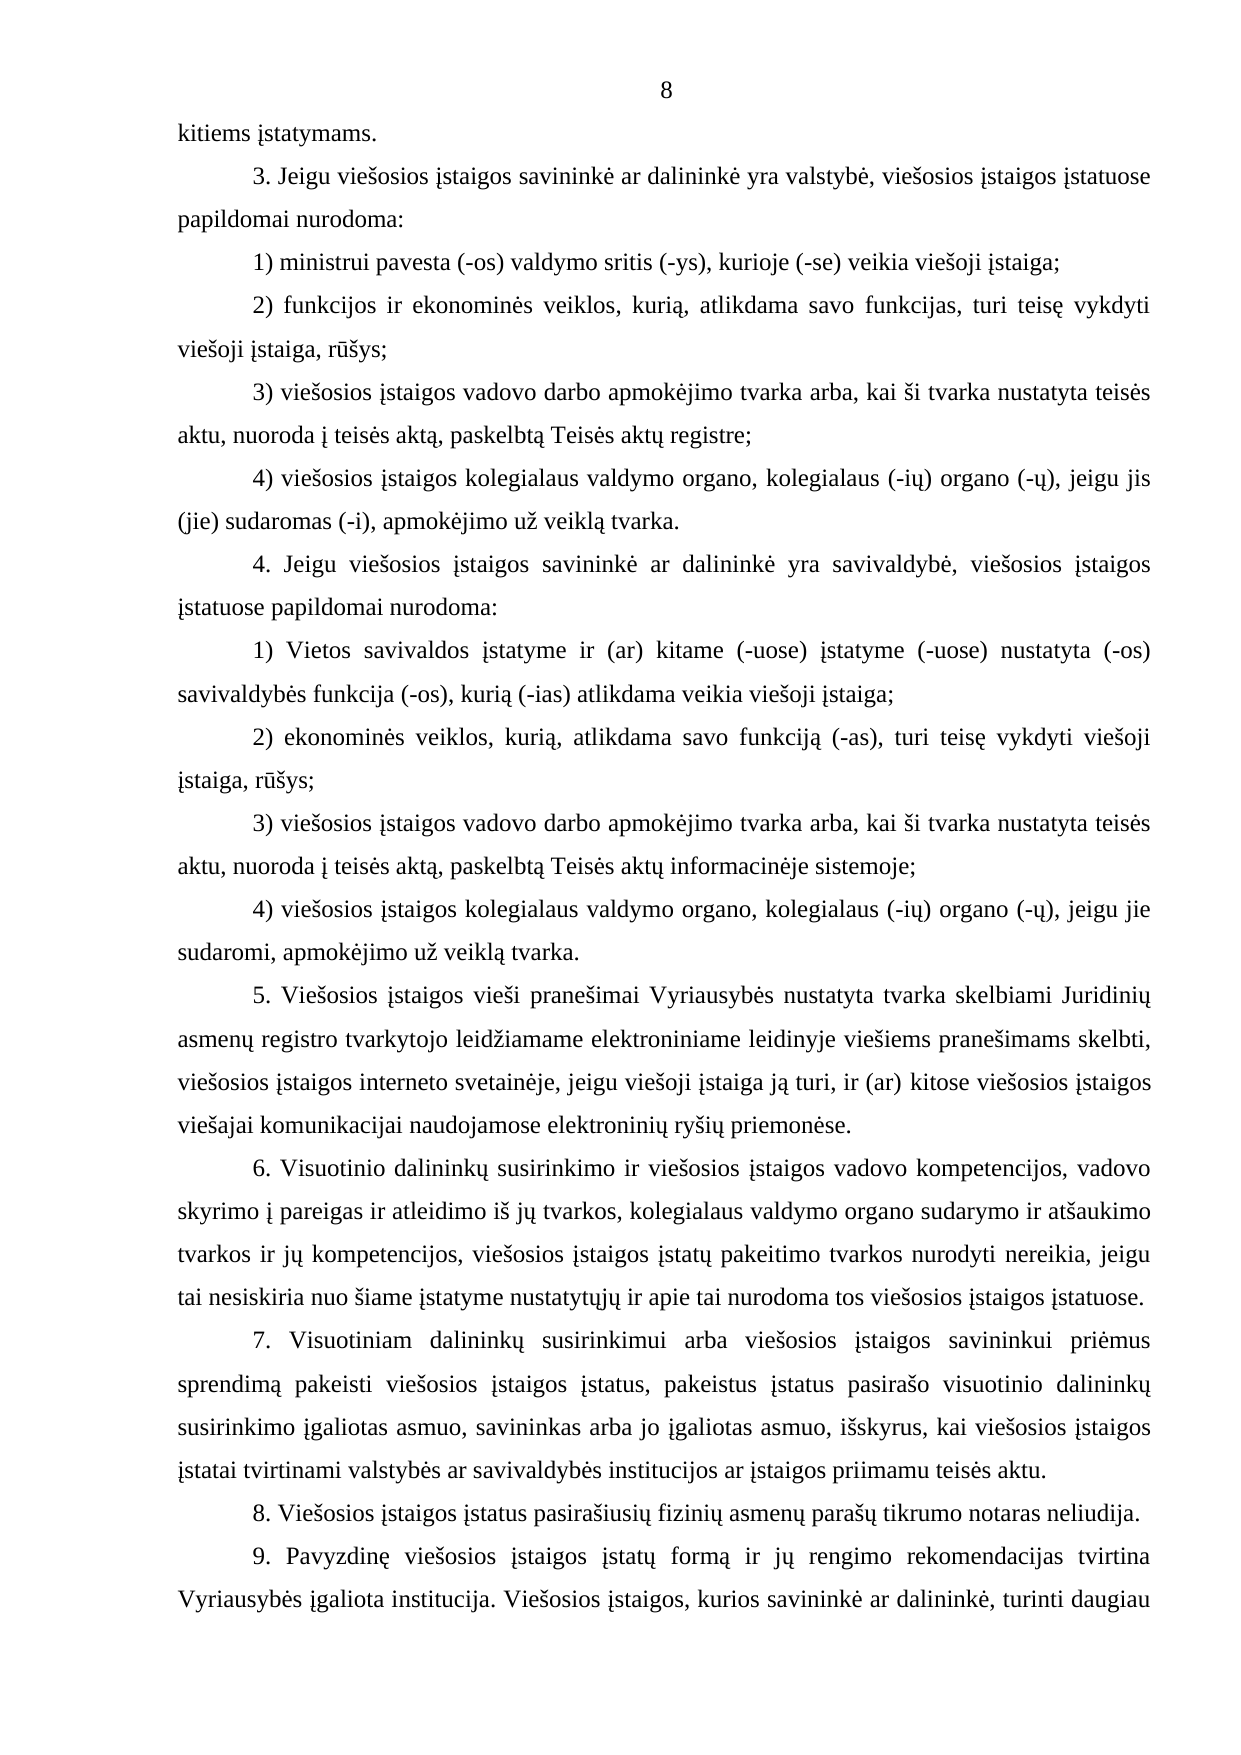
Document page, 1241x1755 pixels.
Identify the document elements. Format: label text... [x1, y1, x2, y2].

text 3) viešosios įstaigos vadovo darbo apmokėjimo tvarka arba, kai ši tvarka nustatyta teisės aktu, nuoroda į teisės aktą, paskelbtą Teisės aktų informacinėje sistemoje; [177, 808, 1152, 880]
text 4) viešosios įstaigos kolegialaus valdymo organo, kolegialaus (-ių) organo (-ų), jeigu jis (jie) sudaromas (-i), apmokėjimo už veiklą tvarka. [177, 463, 1152, 535]
text 6. Visuotinio dalininkų susirinkimo ir viešosios įstaigos vadovo kompetencijos, vadovo skyrimo į pareigas ir atleidimo iš jų tvarkos, kolegialaus valdymo organo sudarymo ir atšaukimo tvarkos ir jų kompetencijos, viešosios įstaigos įstatų pakeitimo tvarkos nurodyti nereikia, jeigu tai nesiskiria nuo šiame įstatyme nustatytųjų ir apie tai nurodoma tos viešosios įstaigos įstatuose. [177, 1153, 1152, 1311]
text 1) Vietos savivaldos įstatyme ir (ar) kitame (-uose) įstatyme (-uose) nustatyta (-os) savivaldybės funkcija (-os), kurią (-ias) atlikdama veikia viešoji įstaiga; [177, 636, 1152, 707]
text 9. Pavyzdinę viešosios įstaigos įstatų formą ir jų rengimo rekomendacijas tvirtina Vyriausybės įgaliota institucija. Viešosios įstaigos, kurios savininkė ar dalininkė, turinti daugiau [177, 1541, 1152, 1613]
text 2) funkcijos ir ekonominės veiklos, kurią, atlikdama savo funkcijas, turi teisę vykdyti viešoji įstaiga, rūšys; [177, 291, 1152, 362]
text 1) ministrui pavesta (-os) valdymo sritis (-ys), kurioje (-se) veikia viešoji įstaiga; [177, 247, 1152, 276]
text 3. Jeigu viešosios įstaigos savininkė ar dalininkė yra valstybė, viešosios įstaigos įstatuose papildomai nurodoma: [177, 161, 1152, 233]
text 4) viešosios įstaigos kolegialaus valdymo organo, kolegialaus (-ių) organo (-ų), jeigu jie sudaromi, apmokėjimo už veiklą tvarka. [177, 894, 1152, 966]
text kitiems įstatymams. [177, 118, 1152, 147]
text 3) viešosios įstaigos vadovo darbo apmokėjimo tvarka arba, kai ši tvarka nustatyta teisės aktu, nuoroda į teisės aktą, paskelbtą Teisės aktų registre; [177, 377, 1152, 449]
text 7. Visuotiniam dalininkų susirinkimui arba viešosios įstaigos savininkui priėmus sprendimą pakeisti viešosios įstaigos įstatus, pakeistus įstatus pasirašo visuotinio dalininkų susirinkimo įgaliotas asmuo, savininkas arba jo įgaliotas asmuo, išskyrus, kai viešosios įstaigos įstatai tvirtinami valstybės ar savivaldybės institucijos ar įstaigos priimamu teisės aktu. [177, 1326, 1152, 1484]
text 8. Viešosios įstaigos įstatus pasirašiusių fizinių asmenų parašų tikrumo notaras neliudija. [177, 1498, 1152, 1527]
text 4. Jeigu viešosios įstaigos savininkė ar dalininkė yra savivaldybė, viešosios įstaigos įstatuose papildomai nurodoma: [177, 549, 1152, 621]
text 5. Viešosios įstaigos vieši pranešimai Vyriausybės nustatyta tvarka skelbiami Juridinių asmenų registro tvarkytojo leidžiamame elektroniniame leidinyje viešiems pranešimams skelbti, viešosios įstaigos interneto svetainėje, jeigu viešoji įstaiga ją turi, ir (ar) kitose viešosios įstaigos viešajai komunikacijai naudojamose elektroninių ryšių priemonėse. [177, 981, 1152, 1139]
text 2) ekonominės veiklos, kurią, atlikdama savo funkciją (-as), turi teisę vykdyti viešoji įstaiga, rūšys; [177, 722, 1152, 794]
